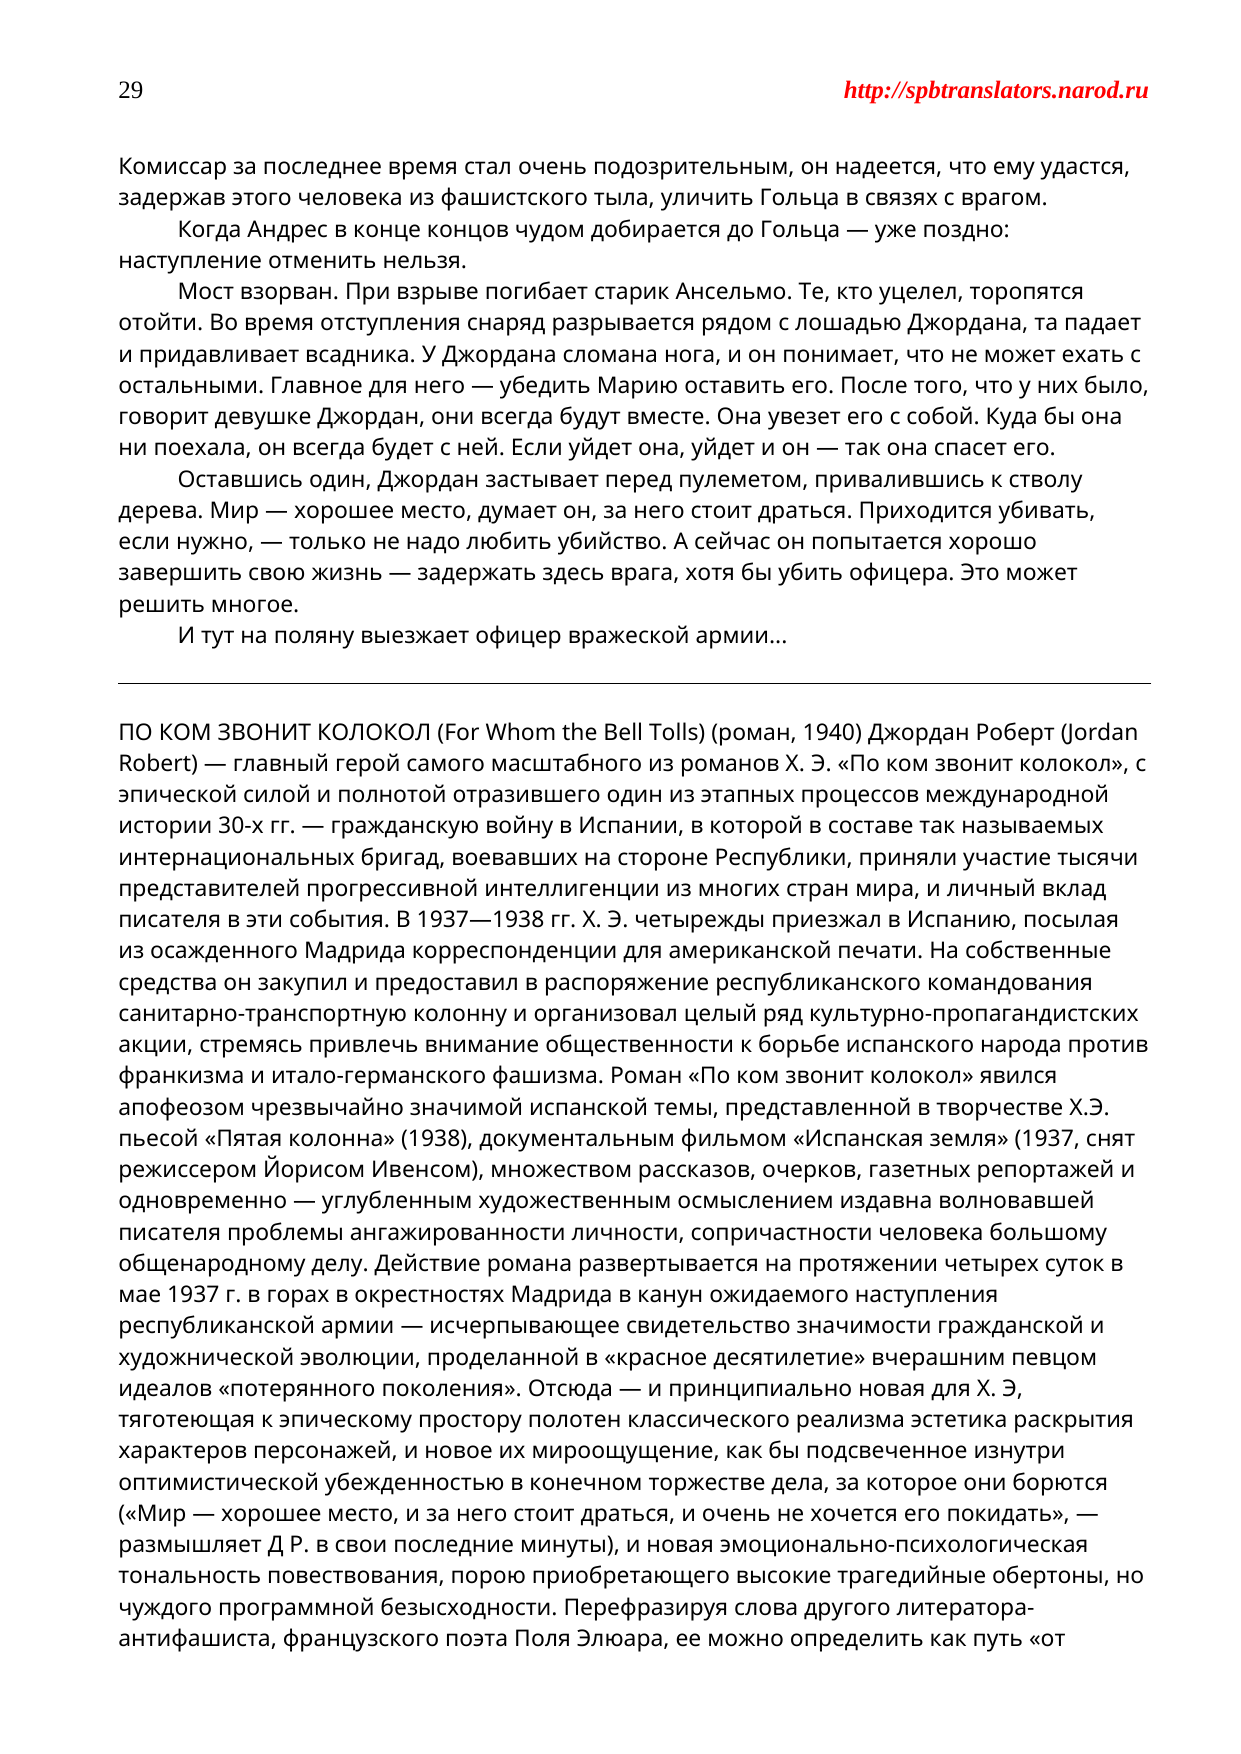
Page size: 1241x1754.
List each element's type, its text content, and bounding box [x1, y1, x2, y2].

text Мост взорван. При взрыве погибает старик Ансельмо. Те, кто уцелел, торопятся отойти. Во время отступления снаряд разрывается рядом с лошадью Джордана, та падает и придавливает всадника. У Джордана сломана нога, и он понимает, что не может ехать с остальными. Главное для него — убедить Марию оставить его. После того, что у них было, говорит девушке Джордан, они всегда будут вместе. Она увезет его с собой. Куда бы она ни поехала, он всегда будет с ней. Если уйдет она, уйдет и он — так она спасет его. [118, 275, 1151, 462]
text Комиссар за последнее время стал очень подозрительным, он надеется, что ему удастся, задержав этого человека из фашистского тыла, уличить Гольца в связях с врагом. [118, 150, 1151, 212]
text Когда Андрес в конце концов чудом добирается до Гольца — уже поздно: наступление отменить нельзя. [118, 212, 1151, 275]
text ПО КОМ ЗВОНИТ КОЛОКОЛ (For Whom the Bell Tolls) (роман, 1940) Джордан Роберт (Jordan Robert) — главный герой самого масштабного из романов X. Э. «По ком звонит колокол», с эпической силой и полнотой отразившего один из этапных процессов международной истории 30-х гг. — гражданскую войну в Испании, в которой в составе так называемых интернациональных бригад, воевавших на стороне Республики, приняли участие тысячи представителей прогрессивной интеллигенции из многих стран мира, и личный вклад писателя в эти события. В 1937—1938 гг. X. Э. четырежды приезжал в Испанию, посылая из осажденного Мадрида корреспонденции для американской печати. На собственные средства он закупил и предоставил в распоряжение республиканского командования санитарно-транспортную колонну и организовал целый ряд культурно-пропагандистских акции, стремясь привлечь внимание общественности к борьбе испанского народа против франкизма и итало-германского фашизма. Роман «По ком звонит колокол» явился апофеозом чрезвычайно значимой испанской темы, представленной в творчестве Х.Э. пьесой «Пятая колонна» (1938), документальным фильмом «Испанская земля» (1937, снят режиссером Йорисом Ивенсом), множеством рассказов, очерков, газетных репортажей и одновременно — углубленным художественным осмыслением издавна волновавшей писателя проблемы ангажированности личности, сопричастности человека большому общенародному делу. Действие романа развертывается на протяжении четырех суток в мае 1937 г. в горах в окрестностях Мадрида в канун ожидаемого наступления республиканской армии — исчерпывающее свидетельство значимости гражданской и художнической эволюции, проделанной в «красное десятилетие» вчерашним певцом идеалов «потерянного поколения». Отсюда — и принципиально новая для X. Э, тяготеющая к эпическому простору полотен классического реализма эстетика раскрытия характеров персонажей, и новое их мироощущение, как бы подсвеченное изнутри оптимистической убежденностью в конечном торжестве дела, за которое они борются («Мир — хорошее место, и за него стоит драться, и очень не хочется его покидать», — размышляет Д Р. в свои последние минуты), и новая эмоционально-психологическая тональность повествования, порою приобретающего высокие трагедийные обертоны, но чуждого программной безысходности. Перефразируя слова другого литератора-антифашиста, французского поэта Поля Элюара, ее можно определить как путь «от [118, 716, 1151, 1653]
text И тут на поляну выезжает офицер вражеской армии... [118, 619, 1151, 650]
text Оставшись один, Джордан застывает перед пулеметом, привалившись к стволу дерева. Мир — хорошее место, думает он, за него стоит драться. Приходится убивать, если нужно, — только не надо любить убийство. А сейчас он попытается хорошо завершить свою жизнь — задержать здесь врага, хотя бы убить офицера. Это может решить многое. [118, 462, 1151, 619]
